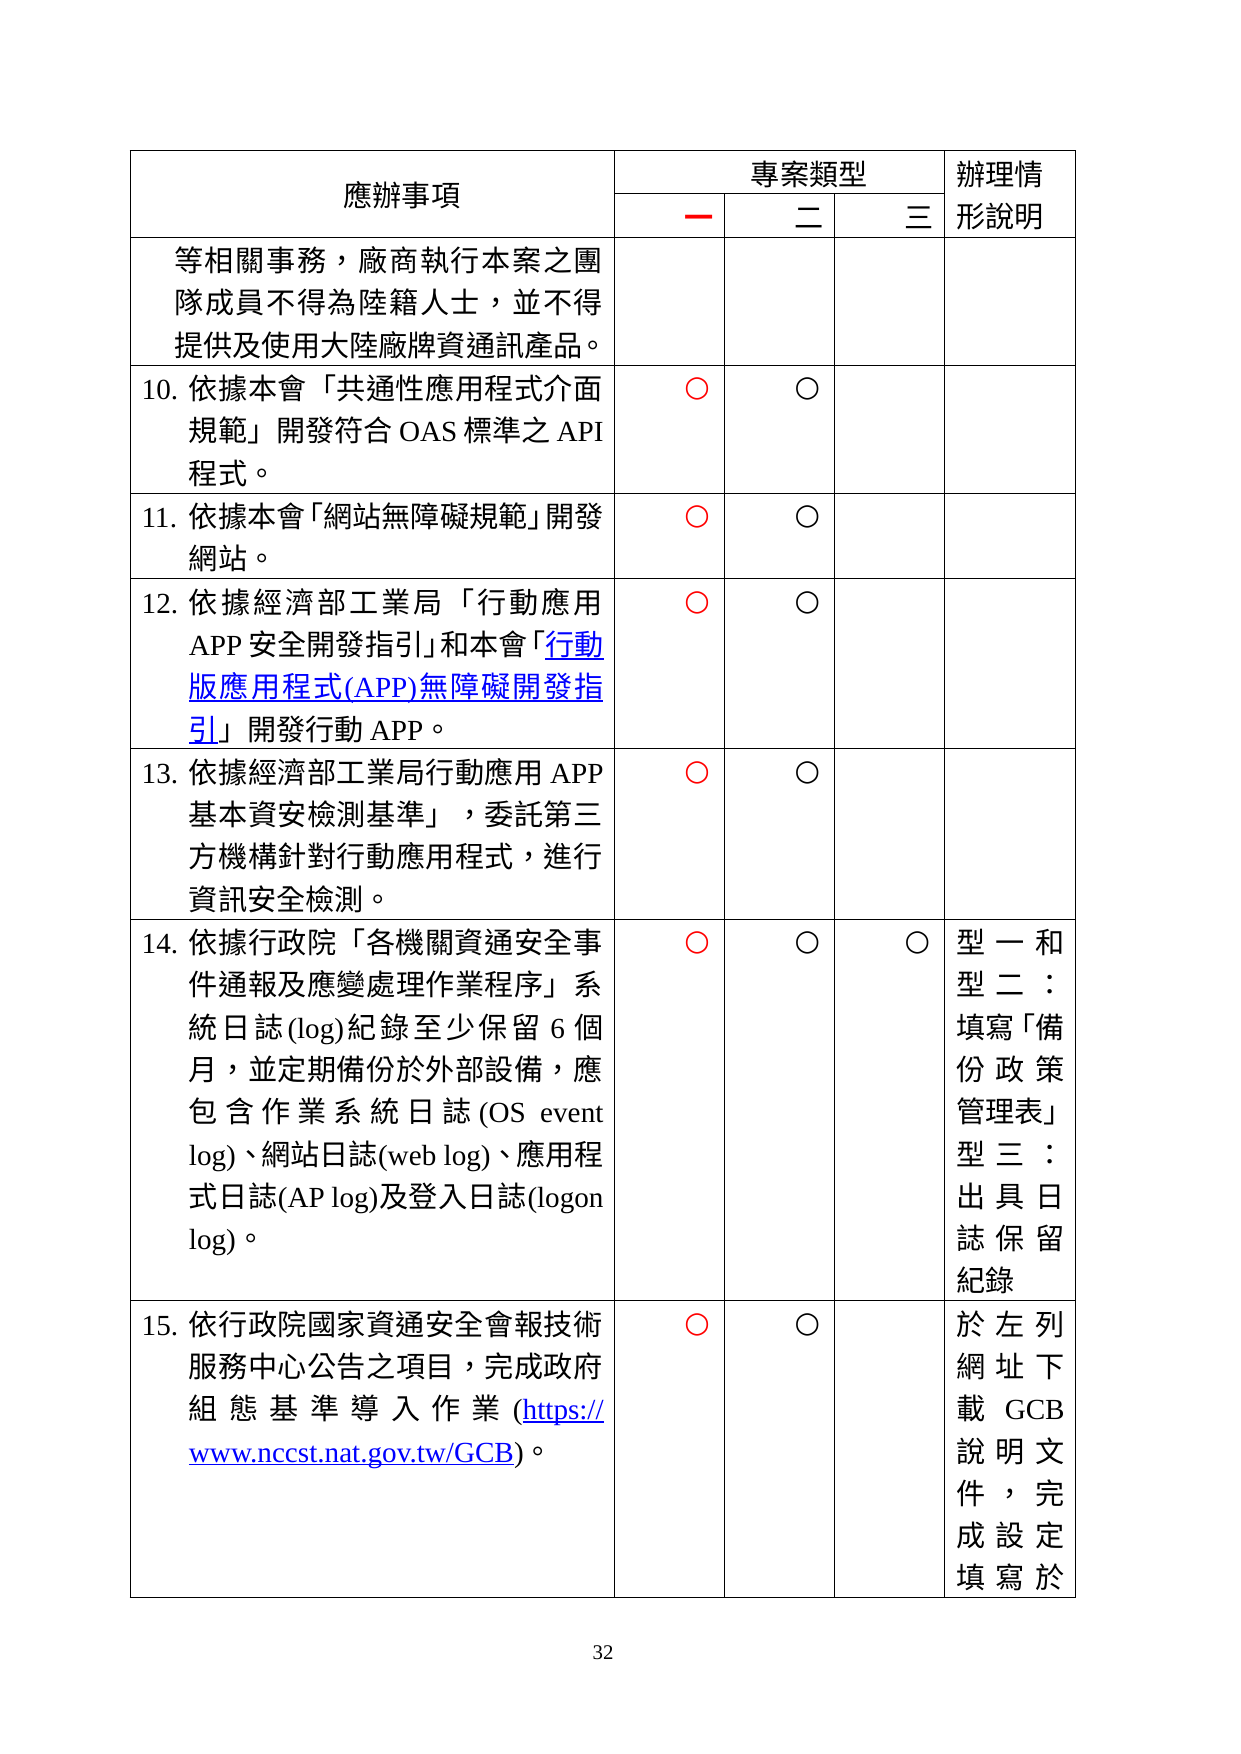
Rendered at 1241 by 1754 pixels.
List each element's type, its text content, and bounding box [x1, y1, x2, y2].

table_cell 依行政院國家資通安全會報技術服務中心公告之項目，完成政府組態基準導入作業(https://www.nccst.nat.gov.tw/GCB)。 [131, 1301, 614, 1597]
table_cell ○ [615, 494, 724, 578]
table_cell 依據行政院「各機關資通安全事件通報及應變處理作業程序」系統日誌(log)紀錄至少保留6個月，並定期備份於外部設備，應包含作業系統日誌(OS event log)、網站日誌(web log)、應用程式日誌(AP log)及登入日誌(logon log)。 [131, 920, 614, 1300]
table_cell 依據本會「網站無障礙規範」開發網站。 [131, 494, 614, 578]
table_cell ○ [725, 920, 834, 1300]
table_cell [835, 366, 944, 492]
table_cell ○ [615, 579, 724, 748]
table_cell 二 [725, 194, 834, 237]
table_cell 依據經濟部工業局「行動應用APP安全開發指引」和本會「行動版應用程式(APP)無障礙開發指引」開發行動APP。 [131, 579, 614, 748]
table_cell 等相關事務，廠商執行本案之團隊成員不得為陸籍人士，並不得提供及使用大陸廠牌資通訊產品。 [131, 238, 614, 364]
table_cell [945, 749, 1075, 918]
table_cell [945, 579, 1075, 748]
table_cell ○ [615, 749, 724, 918]
table_cell 於左列網址下載GCB說明文件，完成設定填寫於 [945, 1301, 1075, 1597]
table_cell ○ [615, 920, 724, 1300]
table_cell 依據經濟部工業局行動應用APP基本資安檢測基準」，委託第三方機構針對行動應用程式，進行資訊安全檢測。 [131, 749, 614, 918]
table_cell ○ [835, 920, 944, 1300]
table_cell ○ [615, 366, 724, 492]
table_cell [945, 238, 1075, 364]
table_cell [725, 238, 834, 364]
table_cell [835, 749, 944, 918]
table_cell 三 [835, 194, 944, 237]
table_header 專案類型 [615, 151, 944, 193]
table_cell ○ [725, 579, 834, 748]
table_cell [615, 238, 724, 364]
table_cell ○ [725, 494, 834, 578]
table_cell [945, 366, 1075, 492]
table_cell ○ [725, 749, 834, 918]
table_cell [835, 238, 944, 364]
table_cell ○ [725, 1301, 834, 1597]
table_cell 型一和型二：填寫「備份政策管理表」 型三：出具日誌保留紀錄 [945, 920, 1075, 1300]
table_cell ○ [615, 1301, 724, 1597]
table_cell 一 [615, 194, 724, 237]
table_cell [945, 494, 1075, 578]
table_cell 依據本會「共通性應用程式介面規範」開發符合OAS標準之API程式。 [131, 366, 614, 492]
table_header 應辦事項 [131, 151, 614, 237]
table_cell [835, 579, 944, 748]
table_cell [835, 1301, 944, 1597]
table_cell [835, 494, 944, 578]
table_cell ○ [725, 366, 834, 492]
table_header 辦理情形說明 [945, 151, 1075, 237]
